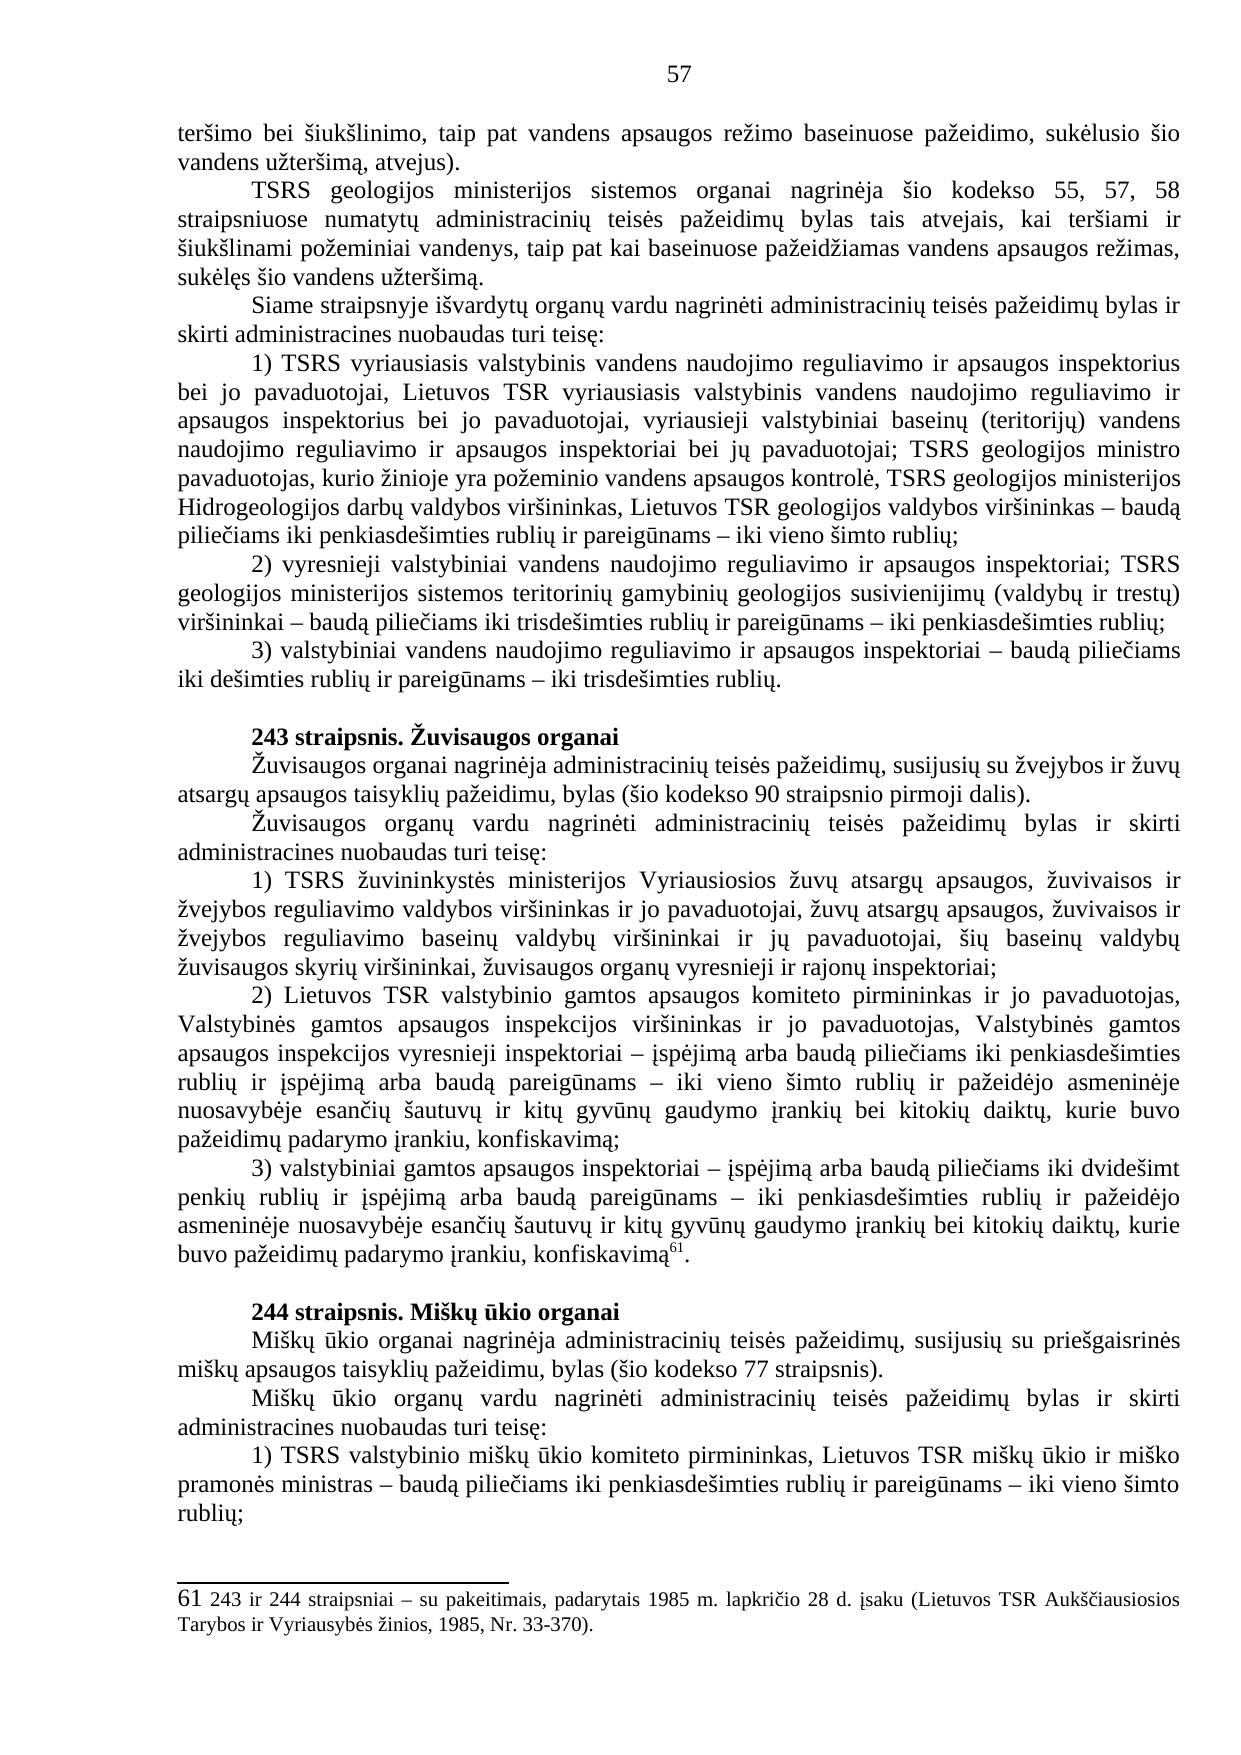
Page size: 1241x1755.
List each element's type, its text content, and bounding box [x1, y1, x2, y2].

text 3) valstybiniai gamtos apsaugos inspektoriai – įspėjimą arba baudą piliečiams iki dvidešimt penkių rublių ir įspėjimą arba baudą pareigūnams – iki penkiasdešimties rublių ir pažeidėjo asmeninėje nuosavybėje esančių šautuvų ir kitų gyvūnų gaudymo įrankių bei kitokių daiktų, kurie buvo pažeidimų padarymo įrankiu, konfiskavimą. [177, 1153, 1181, 1268]
text Žuvisaugos organų vardu nagrinėti administracinių teisės pažeidimų bylas ir skirti administracines nuobaudas turi teisę: [177, 808, 1181, 866]
text 2) vyresnieji valstybiniai vandens naudojimo reguliavimo ir apsaugos inspektoriai; TSRS geologijos ministerijos sistemos teritorinių gamybinių geologijos susivienijimų (valdybų ir trestų) viršininkai – baudą piliečiams iki trisdešimties rublių ir pareigūnams – iki penkiasdešimties rublių; [177, 549, 1181, 636]
text Miškų ūkio organų vardu nagrinėti administracinių teisės pažeidimų bylas ir skirti administracines nuobaudas turi teisę: [177, 1383, 1181, 1441]
text 1) TSRS vyriausiasis valstybinis vandens naudojimo reguliavimo ir apsaugos inspektorius bei jo pavaduotojai, Lietuvos TSR vyriausiasis valstybinis vandens naudojimo reguliavimo ir apsaugos inspektorius bei jo pavaduotojai, vyriausieji valstybiniai baseinų (teritorijų) vandens naudojimo reguliavimo ir apsaugos inspektoriai bei jų pavaduotojai; TSRS geologijos ministro pavaduotojas, kurio žinioje yra požeminio vandens apsaugos kontrolė, TSRS geologijos ministerijos Hidrogeologijos darbų valdybos viršininkas, Lietuvos TSR geologijos valdybos viršininkas – baudą piliečiams iki penkiasdešimties rublių ir pareigūnams – iki vieno šimto rublių; [177, 348, 1181, 549]
text Miškų ūkio organai nagrinėja administracinių teisės pažeidimų, susijusių su priešgaisrinės miškų apsaugos taisyklių pažeidimu, bylas (šio kodekso 77 straipsnis). [177, 1326, 1181, 1383]
text 243 straipsnis. Žuvisaugos organai [177, 722, 1181, 751]
text Siame straipsnyje išvardytų organų vardu nagrinėti administracinių teisės pažeidimų bylas ir skirti administracines nuobaudas turi teisę: [177, 291, 1181, 348]
text 1) TSRS valstybinio miškų ūkio komiteto pirmininkas, Lietuvos TSR miškų ūkio ir miško pramonės ministras – baudą piliečiams iki penkiasdešimties rublių ir pareigūnams – iki vieno šimto rublių; [177, 1441, 1181, 1527]
text 1) TSRS žuvininkystės ministerijos Vyriausiosios žuvų atsargų apsaugos, žuvivaisos ir žvejybos reguliavimo valdybos viršininkas ir jo pavaduotojai, žuvų atsargų apsaugos, žuvivaisos ir žvejybos reguliavimo baseinų valdybų viršininkai ir jų pavaduotojai, šių baseinų valdybų žuvisaugos skyrių viršininkai, žuvisaugos organų vyresnieji ir rajonų inspektoriai; [177, 866, 1181, 981]
text 244 straipsnis. Miškų ūkio organai [177, 1297, 1181, 1326]
text Žuvisaugos organai nagrinėja administracinių teisės pažeidimų, susijusių su žvejybos ir žuvų atsargų apsaugos taisyklių pažeidimu, bylas (šio kodekso 90 straipsnio pirmoji dalis). [177, 751, 1181, 808]
text TSRS geologijos ministerijos sistemos organai nagrinėja šio kodekso 55, 57, 58 straipsniuose numatytų administracinių teisės pažeidimų bylas tais atvejais, kai teršiami ir šiukšlinami požeminiai vandenys, taip pat kai baseinuose pažeidžiamas vandens apsaugos režimas, sukėlęs šio vandens užteršimą. [177, 176, 1181, 291]
text teršimo bei šiukšlinimo, taip pat vandens apsaugos režimo baseinuose pažeidimo, sukėlusio šio vandens užteršimą, atvejus). [177, 118, 1181, 176]
text 3) valstybiniai vandens naudojimo reguliavimo ir apsaugos inspektoriai – baudą piliečiams iki dešimties rublių ir pareigūnams – iki trisdešimties rublių. [177, 636, 1181, 693]
text 243 ir 244 straipsniai – su pakeitimais, padarytais 1985 m. lapkričio 28 d. įsaku (Lietuvos TSR Aukščiausiosios Tarybos ir Vyriausybės žinios, 1985, Nr. 33-370). [177, 1583, 1181, 1636]
text 2) Lietuvos TSR valstybinio gamtos apsaugos komiteto pirmininkas ir jo pavaduotojas, Valstybinės gamtos apsaugos inspekcijos viršininkas ir jo pavaduotojas, Valstybinės gamtos apsaugos inspekcijos vyresnieji inspektoriai – įspėjimą arba baudą piliečiams iki penkiasdešimties rublių ir įspėjimą arba baudą pareigūnams – iki vieno šimto rublių ir pažeidėjo asmeninėje nuosavybėje esančių šautuvų ir kitų gyvūnų gaudymo įrankių bei kitokių daiktų, kurie buvo pažeidimų padarymo įrankiu, konfiskavimą; [177, 981, 1181, 1153]
